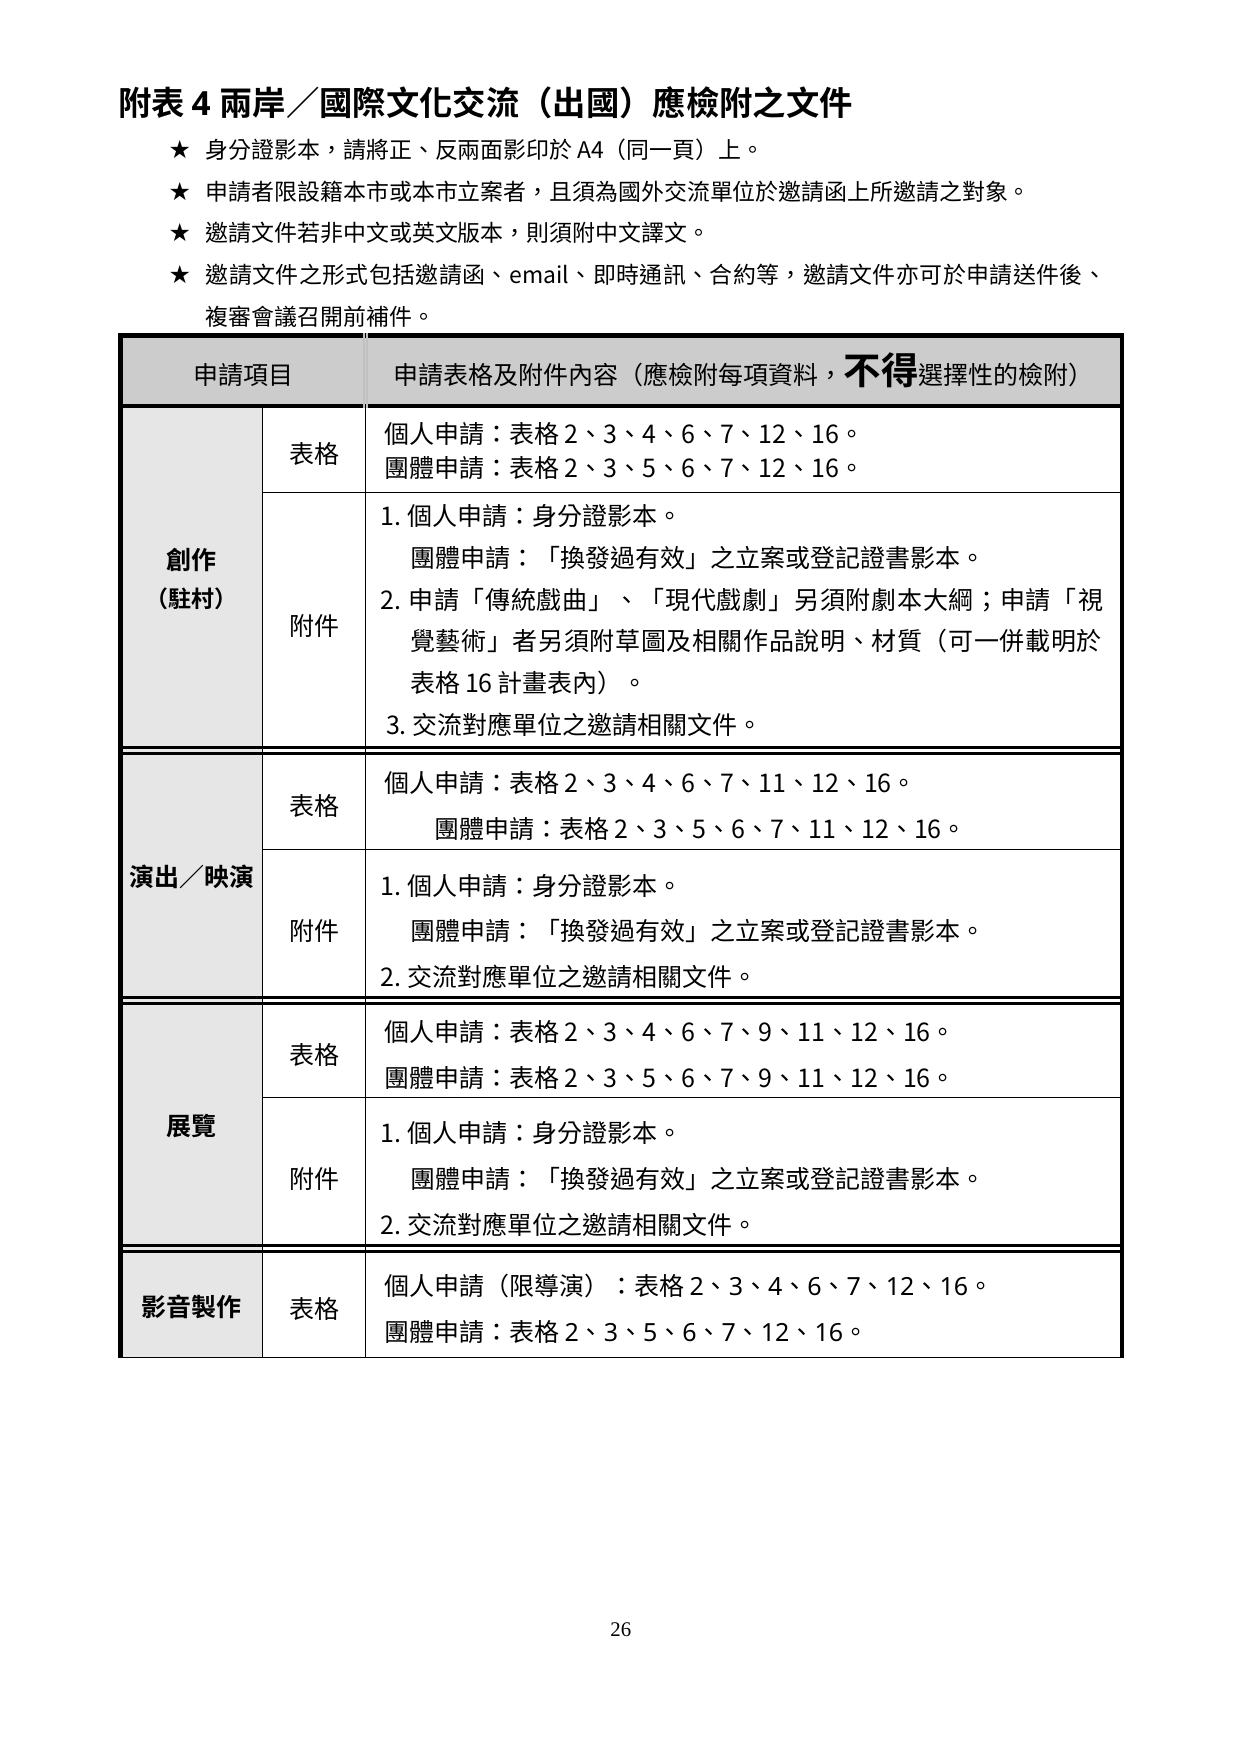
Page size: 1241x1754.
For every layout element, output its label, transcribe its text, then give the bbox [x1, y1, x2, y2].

table_cell 附件 [263, 850, 365, 996]
table_cell 1. 個人申請：身分證影本。 團體申請：「換發過有效」之立案或登記證書影本。 2. 申請「傳統戲曲」、「現代戲劇」另須附劇本大綱；申請「視覺藝術」者另須附草圖及相關作品說明、材質（可一併載明於表格16計畫表內）。 3. 交流對應單位之邀請相關文件。 [366, 493, 1120, 746]
table_cell 創作 （駐村） [123, 408, 262, 746]
table_cell 1. 個人申請：身分證影本。 團體申請：「換發過有效」之立案或登記證書影本。 2. 交流對應單位之邀請相關文件。 [366, 1098, 1120, 1244]
table_cell 附件 [263, 493, 365, 746]
text 附表4 兩岸／國際文化交流（出國）應檢附之文件 [118, 75, 1123, 125]
table_cell 個人申請：表格2、3、4、6、7、9、11、12、16。 團體申請：表格2、3、5、6、7、9、11、12、16。 [366, 1005, 1120, 1097]
table_header 申請表格及附件內容（應檢附每項資料，不得選擇性的檢附） [368, 338, 1120, 404]
list 邀請文件若非中文或英文版本，則須附中文譯文。 [168, 208, 1107, 250]
table_cell 個人申請（限導演）：表格2、3、4、6、7、12、16。 團體申請：表格2、3、5、6、7、12、16。 [366, 1253, 1120, 1357]
list 身分證影本，請將正、反兩面影印於A4（同一頁）上。 [168, 125, 1107, 167]
table_cell 附件 [263, 1098, 365, 1244]
table_cell 1. 個人申請：身分證影本。 團體申請：「換發過有效」之立案或登記證書影本。 2. 交流對應單位之邀請相關文件。 [366, 850, 1120, 996]
list 邀請文件之形式包括邀請函、email、即時通訊、合約等，邀請文件亦可於申請送件後、複審會議召開前補件。 [168, 250, 1107, 333]
list 申請者限設籍本市或本市立案者，且須為國外交流單位於邀請函上所邀請之對象。 [168, 167, 1107, 208]
table_cell 表格 [263, 1253, 365, 1357]
table_cell 個人申請：表格2、3、4、6、7、11、12、16。 團體申請：表格2、3、5、6、7、11、12、16。 [366, 755, 1120, 849]
table_cell 展覽 [123, 1005, 262, 1244]
table_cell 表格 [263, 755, 365, 849]
table_cell 演出／映演 [123, 755, 262, 996]
table_cell 表格 [263, 1005, 365, 1097]
table_cell 影音製作 [123, 1253, 262, 1357]
table_cell 個人申請：表格2、3、4、6、7、12、16。 團體申請：表格2、3、5、6、7、12、16。 [366, 408, 1120, 492]
table_cell 表格 [263, 408, 365, 492]
table_header 申請項目 [123, 338, 363, 404]
